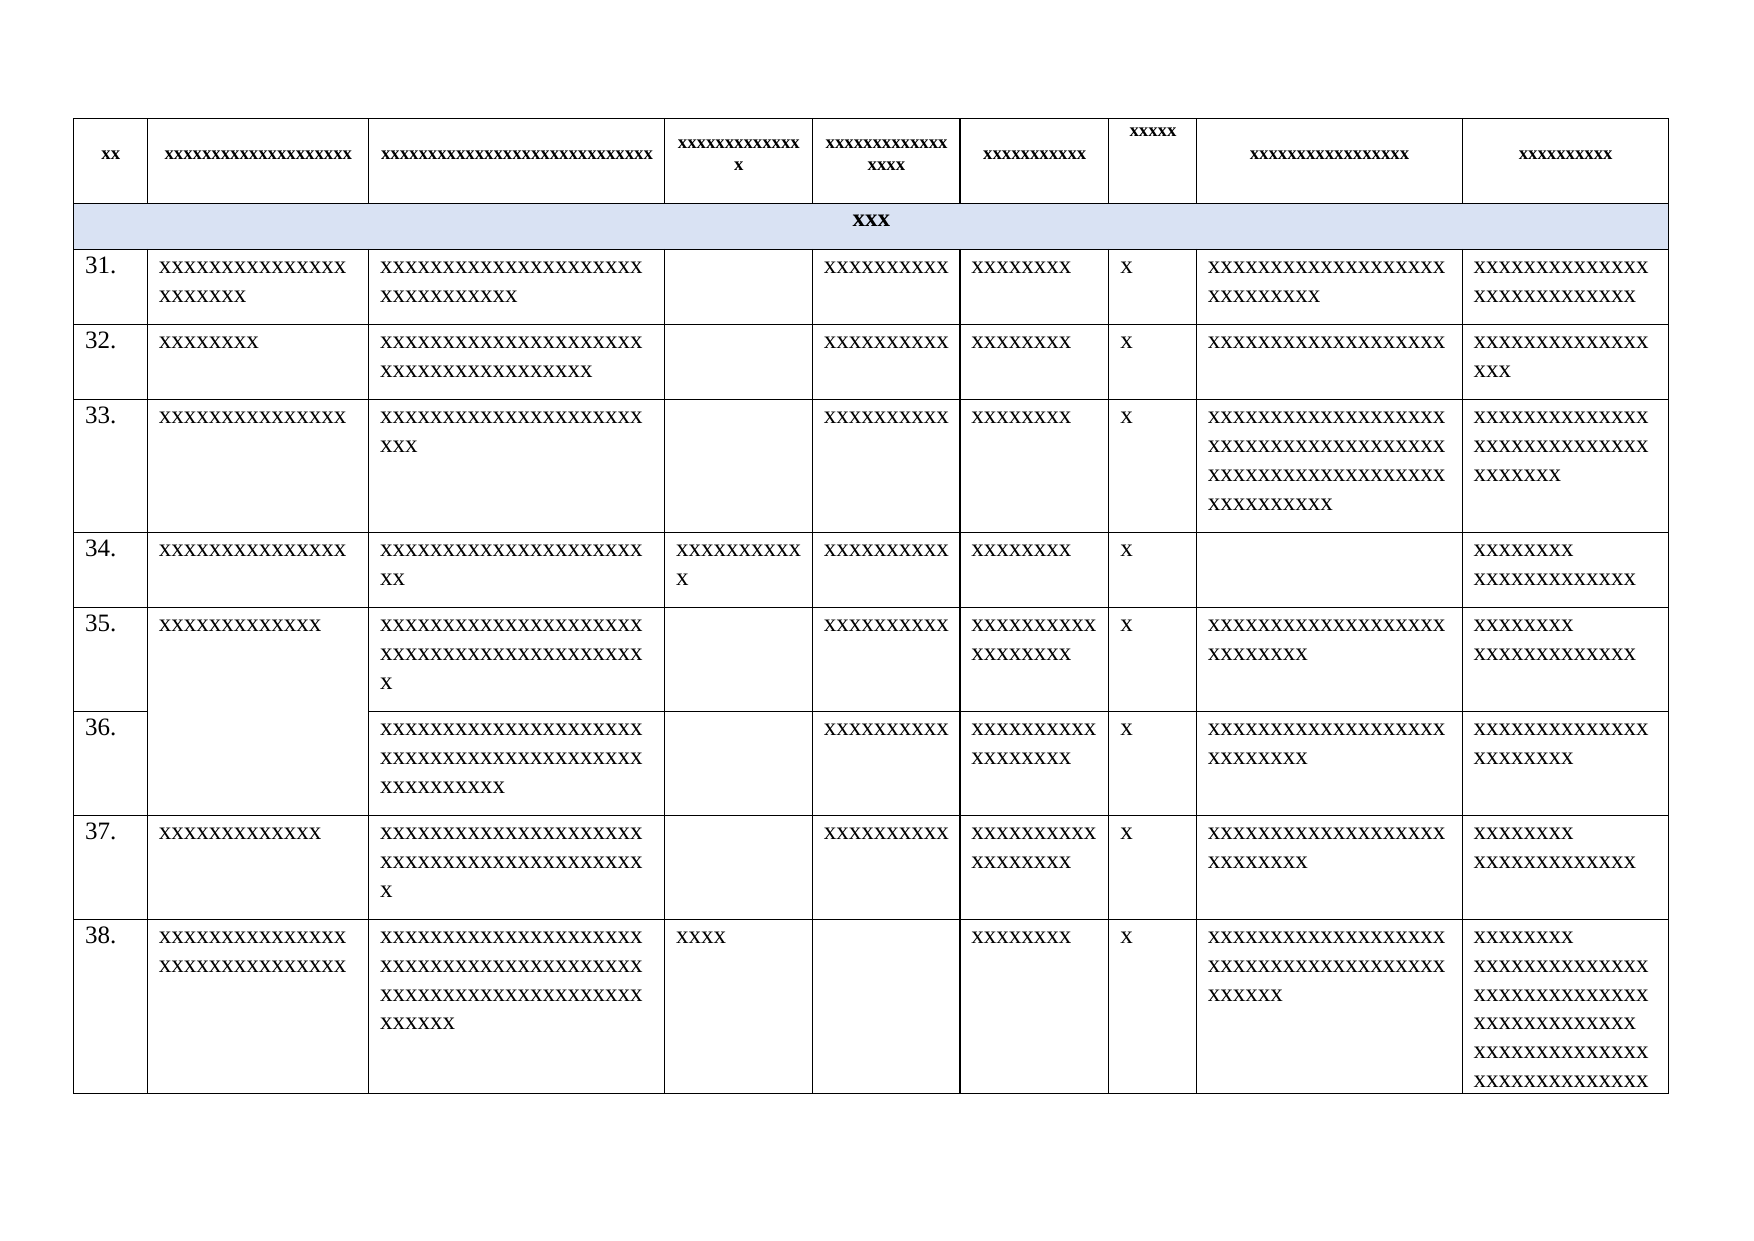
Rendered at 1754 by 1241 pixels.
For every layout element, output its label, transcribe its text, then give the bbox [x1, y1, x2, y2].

table_cell xxxxxxxxxxxxxxxxxxxxxx [1463, 712, 1668, 815]
table_cell xxxxxxxx [961, 325, 1108, 399]
table_cell xxx [74, 204, 1668, 249]
table_cell [74, 816, 147, 919]
table_cell xxxxxxxxxxxxxxxxxxxxxxxxxxx [1463, 250, 1668, 324]
table_cell [665, 325, 812, 399]
table_cell xxxxxxxxxx [813, 400, 959, 532]
table_cell [1197, 533, 1462, 607]
table_cell xxxxxxxxxxxxxxxxxxxxxxxxxxxxxxxxxxxxxxxxxxxxxxxxxxxxxxxxxxxxxxxxxxx [1197, 400, 1462, 532]
table_cell xxxxxxxxxxxxxxxxxxxxxxxxxxxxxxxxxxxxxxxxxxx [369, 608, 664, 711]
table_cell xxxxxxxx [148, 325, 368, 399]
table_cell xxxxxxxxxxxxxxxxxxxxxxxxxxx [1197, 816, 1462, 919]
table_header xxxxxxxxxxxxxxxxx [813, 119, 959, 202]
table_cell [665, 400, 812, 532]
table_cell xxxxxxxxxx [813, 325, 959, 399]
table_cell xxxxxxxxxx [813, 712, 959, 815]
table_cell xxxxxxxx xxxxxxxxxxxxx [1463, 608, 1668, 711]
table_cell xxxxxxxx [961, 250, 1108, 324]
table_cell xxxxxxxxxxxxxxxxxx [961, 608, 1108, 711]
table_cell xxxxxxxxxxxxxxxxxxxxxxxxxxxxxxxxxxxxxxxxxxxxxxxxxxxx [369, 712, 664, 815]
table_cell xxxxxxxx [961, 533, 1108, 607]
table_cell x [1109, 920, 1196, 1093]
table_header xxxxxxxxxx [1463, 119, 1668, 202]
table_header xxxxxxxxxxxxxxxxxxxx [148, 119, 368, 202]
table_cell xxxxxxxxxxxxxxxxxxxxxxxxxxxxxxxx [369, 250, 664, 324]
table_cell xxxxxxxx xxxxxxxxxxxxx [1463, 816, 1668, 919]
table_cell xxxxxxxxxxxxxxxxxx [961, 816, 1108, 919]
table_cell xxxxxxxxxxxxxxxxxxxxxxxxxxxx [1197, 250, 1462, 324]
table_cell xxxxxxxx xxxxxxxxxxxxxxxxxxxxxxxxxxxxxxxxxxxxxxxxx xxxxxxxxxxxxxxxxxxxxxxxxxxxx [1463, 920, 1668, 1093]
table_cell xxxxxxxxxxxxxxxxxxxxxxxxxxxxxxxxxxxxxxxxxxx [369, 816, 664, 919]
table_cell [74, 250, 147, 324]
table_cell xxxxxxxxxxxxxxxxxxxxxxxxxxx [1197, 608, 1462, 711]
table_cell x [1109, 712, 1196, 815]
table_cell xxxxxxxxxx [813, 608, 959, 711]
table_cell x [1109, 400, 1196, 532]
table_cell xxxxxxxxxx [813, 533, 959, 607]
table_cell xxxxxxxxxxxxxxxxxxx [1197, 325, 1462, 399]
table_cell [74, 400, 147, 532]
table_cell xxxxxxxxxxxxx [148, 816, 368, 919]
table_cell xxxxxxxxxx [813, 816, 959, 919]
table_cell xxxxxxxxxxxxxxxxxxxxxxxxxxxxxxxxxxx [1463, 400, 1668, 532]
table_cell [74, 608, 147, 711]
table_header xxxxxxxxxxxxxx [665, 119, 812, 202]
table_cell xxxxxxxxxxxxxxxxxx [961, 712, 1108, 815]
table_cell xxxxxxxxxxxxxxxxxxxxxx [148, 250, 368, 324]
table_cell xxxxxxxxxxxxxxxxxxxxxxxxxxxxxxxxxxxxxxxxxxxxxxxxxxxxxxxxxxxxxxxxxxxxx [369, 920, 664, 1093]
table_cell x [1109, 608, 1196, 711]
table_cell [665, 712, 812, 815]
table_header xxxxxxxxxxx [961, 119, 1108, 202]
table_cell [665, 250, 812, 324]
table_cell xxxxxxxxxxxxxxxxxxxxxxxxxxxxxx [148, 920, 368, 1093]
table_cell [665, 816, 812, 919]
table_cell [665, 608, 812, 711]
table_cell xxxx [665, 920, 812, 1093]
table_cell xxxxxxxx xxxxxxxxxxxxx [1463, 533, 1668, 607]
table_cell xxxxxxxxxxxxxxx [148, 533, 368, 607]
table_header xx [74, 119, 147, 202]
table_cell xxxxxxxxxxxxxxxxxxxxxxxxxxxxxxxxxxxxxx [369, 325, 664, 399]
table_cell xxxxxxxxxxxxx [148, 608, 368, 815]
table_cell xxxxxxxxxxxxxxxxxxxxxxxxxxxxxxxxxxxxxxxxxxxx [1197, 920, 1462, 1093]
table_header xxxxxxxxxxxxxxxxx [1197, 119, 1462, 202]
table_header xxxxx [1109, 119, 1196, 202]
table_cell xxxxxxxx [961, 920, 1108, 1093]
table_cell xxxxxxxxxxxxxxxxxxxxxxxx [369, 400, 664, 532]
table_cell xxxxxxxxxxxxxxxxxxxxxxx [369, 533, 664, 607]
table_cell [74, 533, 147, 607]
table_cell xxxxxxxx [961, 400, 1108, 532]
table_cell [74, 325, 147, 399]
table_cell xxxxxxxxxx [813, 250, 959, 324]
table_header xxxxxxxxxxxxxxxxxxxxxxxxxxxxx [369, 119, 664, 202]
table_cell xxxxxxxxxxx [665, 533, 812, 607]
table_cell x [1109, 816, 1196, 919]
table_cell xxxxxxxxxxxxxxxxxxxxxxxxxxx [1197, 712, 1462, 815]
table_cell [813, 920, 959, 1093]
table_cell xxxxxxxxxxxxxxx [148, 400, 368, 532]
table_cell x [1109, 325, 1196, 399]
table_cell x [1109, 533, 1196, 607]
table_cell x [1109, 250, 1196, 324]
table_cell [74, 920, 147, 1093]
table_cell [74, 712, 147, 815]
table_cell xxxxxxxxxxxxxxxxx [1463, 325, 1668, 399]
